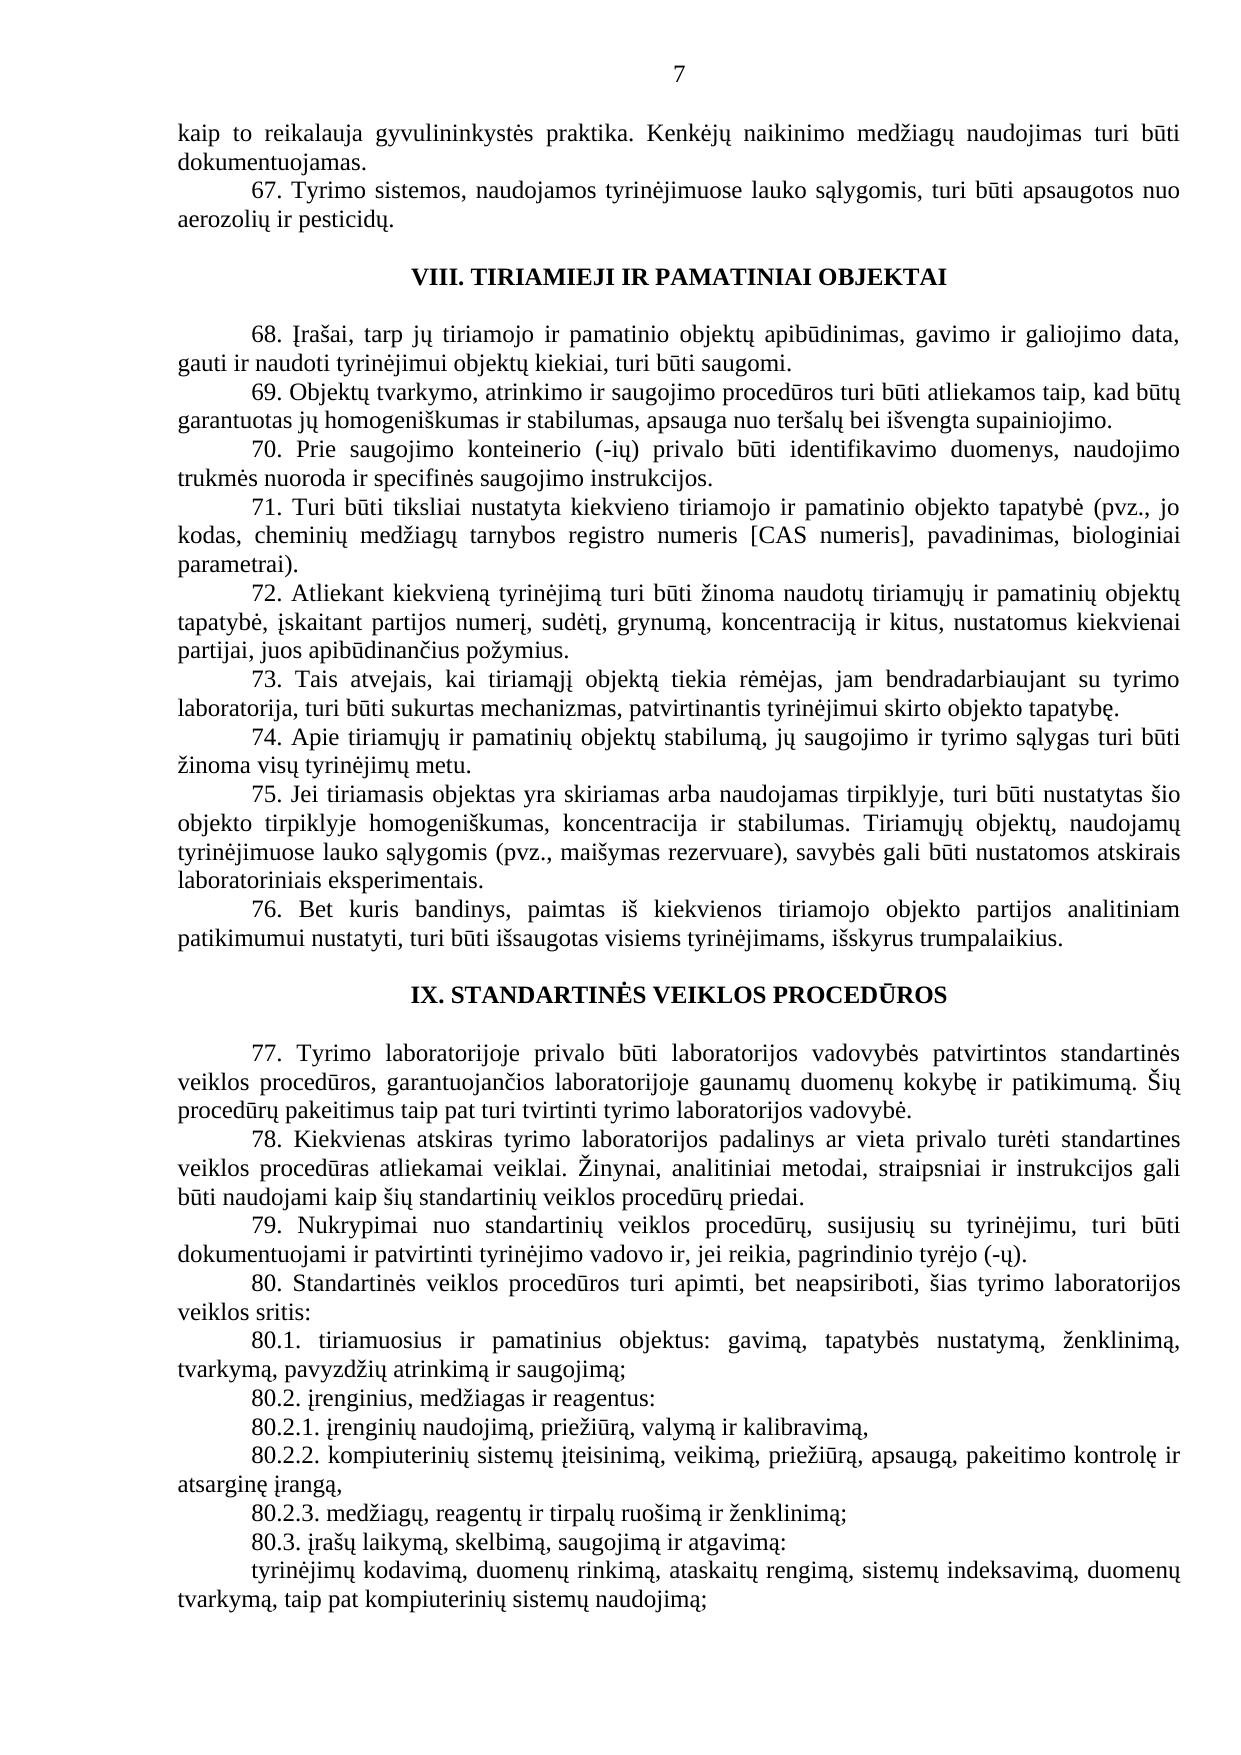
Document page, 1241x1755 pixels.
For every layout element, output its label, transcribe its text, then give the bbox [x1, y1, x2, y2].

text 72. Atliekant kiekvieną tyrinėjimą turi būti žinoma naudotų tiriamųjų ir pamatinių objektų tapatybė, įskaitant partijos numerį, sudėtį, grynumą, koncentraciją ir kitus, nustatomus kiekvienai partijai, juos apibūdinančius požymius. [177, 578, 1181, 664]
text 80. Standartinės veiklos procedūros turi apimti, bet neapsiriboti, šias tyrimo laboratorijos veiklos sritis: [177, 1268, 1181, 1326]
text 77. Tyrimo laboratorijoje privalo būti laboratorijos vadovybės patvirtintos standartinės veiklos procedūros, garantuojančios laboratorijoje gaunamų duomenų kokybę ir patikimumą. Šių procedūrų pakeitimus taip pat turi tvirtinti tyrimo laboratorijos vadovybė. [177, 1038, 1181, 1124]
text 80.3. įrašų laikymą, skelbimą, saugojimą ir atgavimą: [177, 1527, 1181, 1556]
text 80.2.3. medžiagų, reagentų ir tirpalų ruošimą ir ženklinimą; [177, 1498, 1181, 1527]
text 80.2.2. kompiuterinių sistemų įteisinimą, veikimą, priežiūrą, apsaugą, pakeitimo kontrolę ir atsarginę įrangą, [177, 1441, 1181, 1498]
text 74. Apie tiriamųjų ir pamatinių objektų stabilumą, jų saugojimo ir tyrimo sąlygas turi būti žinoma visų tyrinėjimų metu. [177, 722, 1181, 779]
text 70. Prie saugojimo konteinerio (-ių) privalo būti identifikavimo duomenys, naudojimo trukmės nuoroda ir specifinės saugojimo instrukcijos. [177, 434, 1181, 492]
text 68. Įrašai, tarp jų tiriamojo ir pamatinio objektų apibūdinimas, gavimo ir galiojimo data, gauti ir naudoti tyrinėjimui objektų kiekiai, turi būti saugomi. [177, 319, 1181, 377]
text 67. Tyrimo sistemos, naudojamos tyrinėjimuose lauko sąlygomis, turi būti apsaugotos nuo aerozolių ir pesticidų. [177, 176, 1181, 233]
text kaip to reikalauja gyvulininkystės praktika. Kenkėjų naikinimo medžiagų naudojimas turi būti dokumentuojamas. [177, 118, 1181, 176]
text 80.2. įrenginius, medžiagas ir reagentus: [177, 1383, 1181, 1412]
text IX. Standartinės veiklos procedūros [177, 981, 1181, 1009]
text 73. Tais atvejais, kai tiriamąjį objektą tiekia rėmėjas, jam bendradarbiaujant su tyrimo laboratorija, turi būti sukurtas mechanizmas, patvirtinantis tyrinėjimui skirto objekto tapatybę. [177, 664, 1181, 722]
text 75. Jei tiriamasis objektas yra skiriamas arba naudojamas tirpiklyje, turi būti nustatytas šio objekto tirpiklyje homogeniškumas, koncentracija ir stabilumas. Tiriamųjų objektų, naudojamų tyrinėjimuose lauko sąlygomis (pvz., maišymas rezervuare), savybės gali būti nustatomos atskirais laboratoriniais eksperimentais. [177, 779, 1181, 894]
text VIII. Tiriamieji ir pamatiniai objektai [177, 262, 1181, 291]
text 79. Nukrypimai nuo standartinių veiklos procedūrų, susijusių su tyrinėjimu, turi būti dokumentuojami ir patvirtinti tyrinėjimo vadovo ir, jei reikia, pagrindinio tyrėjo (-ų). [177, 1211, 1181, 1268]
text 69. Objektų tvarkymo, atrinkimo ir saugojimo procedūros turi būti atliekamos taip, kad būtų garantuotas jų homogeniškumas ir stabilumas, apsauga nuo teršalų bei išvengta supainiojimo. [177, 377, 1181, 434]
text 80.2.1. įrenginių naudojimą, priežiūrą, valymą ir kalibravimą, [177, 1412, 1181, 1441]
text 76. Bet kuris bandinys, paimtas iš kiekvienos tiriamojo objekto partijos analitiniam patikimumui nustatyti, turi būti išsaugotas visiems tyrinėjimams, išskyrus trumpalaikius. [177, 894, 1181, 952]
text 71. Turi būti tiksliai nustatyta kiekvieno tiriamojo ir pamatinio objekto tapatybė (pvz., jo kodas, cheminių medžiagų tarnybos registro numeris [CAS numeris], pavadinimas, biologiniai parametrai). [177, 492, 1181, 578]
text 78. Kiekvienas atskiras tyrimo laboratorijos padalinys ar vieta privalo turėti standartines veiklos procedūras atliekamai veiklai. Žinynai, analitiniai metodai, straipsniai ir instrukcijos gali būti naudojami kaip šių standartinių veiklos procedūrų priedai. [177, 1124, 1181, 1211]
text 80.1. tiriamuosius ir pamatinius objektus: gavimą, tapatybės nustatymą, ženklinimą, tvarkymą, pavyzdžių atrinkimą ir saugojimą; [177, 1326, 1181, 1383]
text tyrinėjimų kodavimą, duomenų rinkimą, ataskaitų rengimą, sistemų indeksavimą, duomenų tvarkymą, taip pat kompiuterinių sistemų naudojimą; [177, 1556, 1181, 1613]
